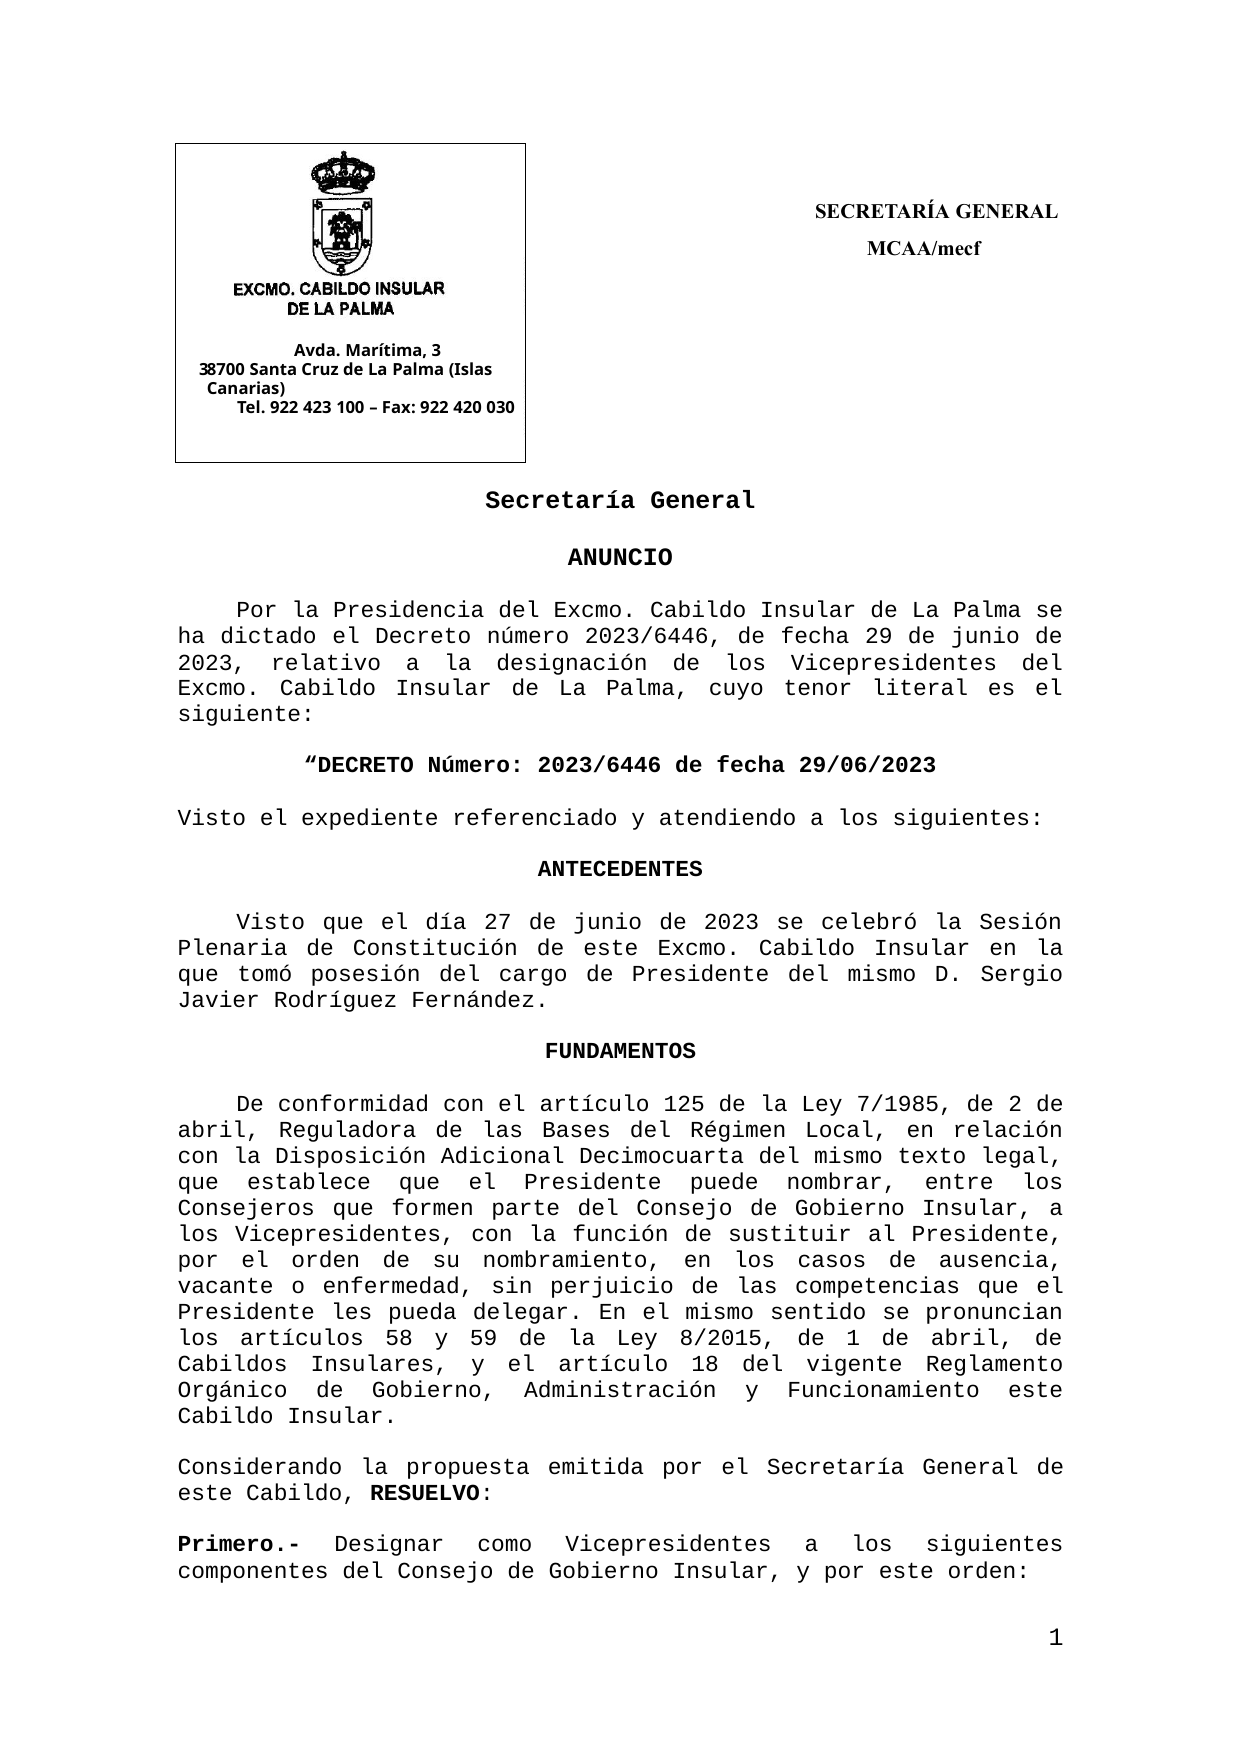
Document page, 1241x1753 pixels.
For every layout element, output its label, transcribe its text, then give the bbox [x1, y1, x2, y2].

text Considerando la propuesta emitida por el Secretaría General de [177, 1454, 1088, 1480]
text Javier Rodríguez Fernández. [177, 987, 1088, 1013]
text Plenaria de Constitución de este Excmo. Cabildo Insular en la [177, 934, 1088, 961]
text los artículos 58 y 59 de la Ley 8/2015, de 1 de abril, de [177, 1324, 1088, 1350]
text vacante o enfermedad, sin perjuicio de las competencias que el [177, 1272, 1088, 1298]
text Consejeros que formen parte del Consejo de Gobierno Insular, a [177, 1194, 1088, 1221]
text Por la Presidencia del Excmo. Cabildo Insular de La Palma se [236, 597, 1088, 623]
text Visto que el día 27 de junio de 2023 se celebró la Sesión [236, 908, 1088, 934]
text Primero.- Designar como Vicepresidentes a los siguientes [177, 1531, 1088, 1557]
text ANUNCIO [568, 542, 780, 571]
text Visto el expediente referenciado y atendiendo a los siguientes: [177, 805, 1069, 831]
text Secretaría General [485, 486, 780, 514]
text 1 [1048, 1622, 1088, 1651]
text De conformidad con el artículo 125 de la Ley 7/1985, de 2 de [236, 1090, 1088, 1116]
text MCAA/mecf [867, 237, 1084, 259]
text siguiente: [177, 701, 1088, 727]
text que establece que el Presidente puede nombrar, entre los [177, 1168, 1088, 1194]
text Excmo. Cabildo Insular de La Palma, cuyo tenor literal es el [177, 675, 1088, 701]
text Presidente les pueda delegar. En el mismo sentido se pronuncian [177, 1298, 1088, 1324]
text 2 [177, 649, 216, 675]
text SECRETARÍA GENERAL [815, 200, 1084, 223]
text los Vicepresidentes, con la función de sustituir al Presidente, [177, 1221, 1088, 1246]
text que tomó posesión del cargo de Presidente del mismo D. Sergio [177, 961, 1088, 987]
text este Cabildo, RESUELVO: [177, 1480, 1088, 1505]
text “DECRETO Número: 2023/6446 de fecha 29/06/2023 [304, 752, 961, 778]
text Cabildo Insular. [177, 1402, 1088, 1428]
picture [176, 144, 525, 462]
text con la Disposición Adicional Decimocuarta del mismo texto legal, [177, 1142, 1088, 1168]
text ANTECEDENTES [538, 856, 728, 882]
text FUNDAMENTOS [544, 1038, 721, 1064]
text 3 [199, 360, 232, 379]
text por el orden de su nombramiento, en los casos de ausencia, [177, 1246, 1088, 1272]
text ha dictado el Decreto número 2023/6446, de fecha 29 de junio de [177, 623, 1088, 649]
text Avda. Marítima, 3 [294, 341, 526, 360]
text Orgánico de Gobierno, Administración y Funcionamiento este [177, 1376, 1088, 1402]
text componentes del Consejo de Gobierno Insular, y por este orden: [177, 1558, 1088, 1584]
text Tel. 922 423 100 – Fax: 922 420 030 [237, 398, 526, 417]
text Cabildos Insulares, y el artículo 18 del vigente Reglamento [177, 1350, 1088, 1376]
text 023, relativo a la designación de los Vicepresidentes del [216, 649, 1088, 675]
text 8700 Santa Cruz de La Palma (Islas Canarias) [207, 360, 526, 398]
text abril, Reguladora de las Bases del Régimen Local, en relación [177, 1116, 1088, 1142]
